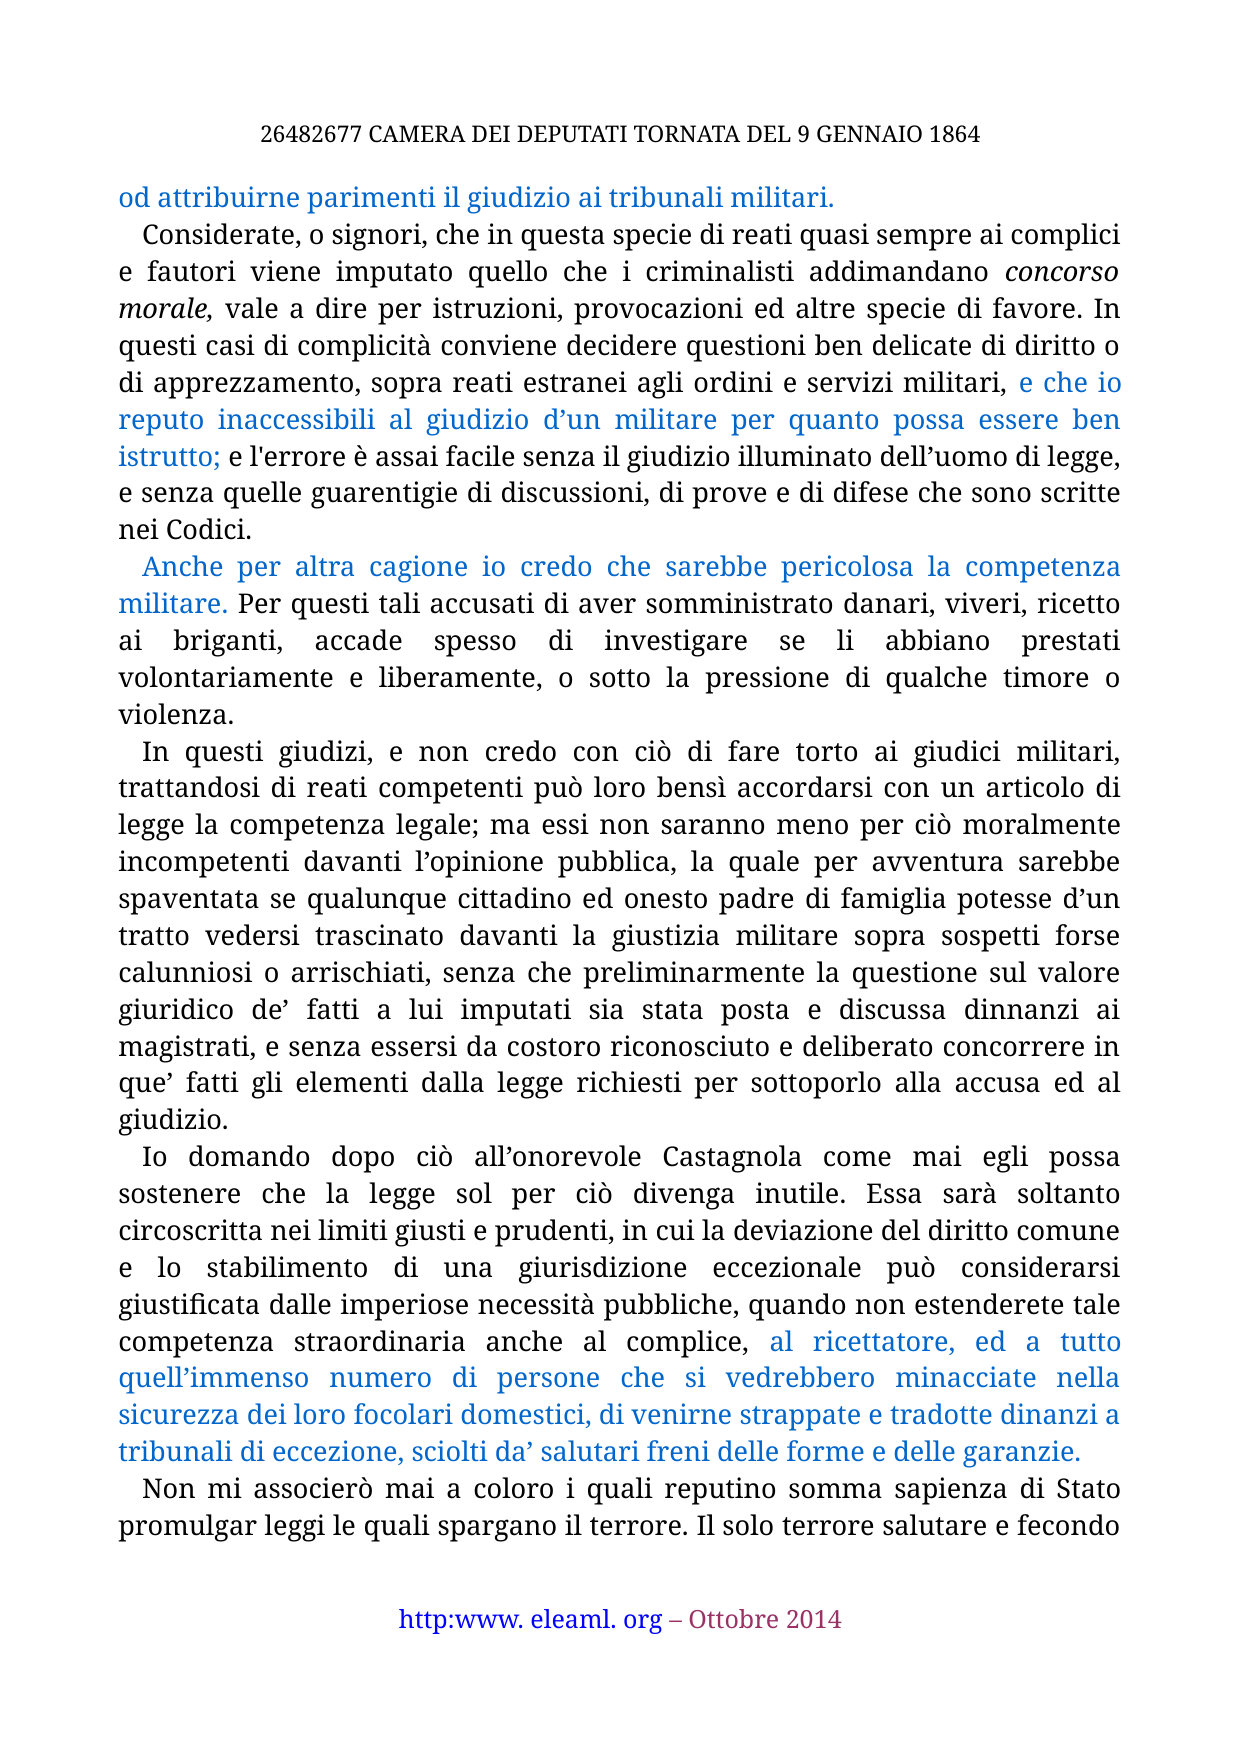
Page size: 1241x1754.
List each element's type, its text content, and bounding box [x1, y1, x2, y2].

text Io domando dopo ciò all’onorevole Castagnola come mai egli possa sostenere che la legge sol per ciò divenga inutile. Essa sarà soltanto circoscritta nei limiti giusti e prudenti, in cui la deviazione del diritto comune e lo stabilimento di una giurisdizione eccezionale può considerarsi giustificata dalle imperiose necessità pubbliche, quando non estenderete tale competenza straordinaria anche al complice, al ricettatore, ed a tutto quell’immenso numero di persone che si vedrebbero minacciate nella sicurezza dei loro focolari domestici, di venirne strappate e tradotte dinanzi a tribunali di eccezione, sciolti da’ salutari freni delle forme e delle garanzie. [118, 1138, 1122, 1469]
text Anche per altra cagione io credo che sarebbe pericolosa la competenza militare. Per questi tali accusati di aver somministrato danari, viveri, ricetto ai briganti, accade spesso di investigare se li abbiano prestati volontariamente e liberamente, o sotto la pressione di qualche timore o violenza. [118, 548, 1122, 732]
text In questi giudizi, e non credo con ciò di fare torto ai giudici militari, trattandosi di reati competenti può loro bensì accordarsi con un articolo di legge la competenza legale; ma essi non saranno meno per ciò moralmente incompetenti davanti l’opinione pubblica, la quale per avventura sarebbe spaventata se qualunque cittadino ed onesto padre di famiglia potesse d’un tratto vedersi trascinato davanti la giustizia militare sopra sospetti forse calunniosi o arrischiati, senza che preliminarmente la questione sul valore giuridico de’ fatti a lui imputati sia stata posta e discussa dinnanzi ai magistrati, e senza essersi da costoro riconosciuto e deliberato concorrere in que’ fatti gli elementi dalla legge richiesti per sottoporlo alla accusa ed al giudizio. [118, 732, 1122, 1138]
text Considerate, o signori, che in questa specie di reati quasi sempre ai complici e fautori viene imputato quello che i criminalisti addimandano concorso morale, vale a dire per istruzioni, provocazioni ed altre specie di favore. In questi casi di complicità conviene decidere questioni ben delicate di diritto o di apprezzamento, sopra reati estranei agli ordini e servizi militari, e che io reputo inaccessibili al giudizio d’un militare per quanto possa essere ben istrutto; e l'errore è assai facile senza il giudizio illuminato dell’uomo di legge, e senza quelle guarentigie di discussioni, di prove e di difese che sono scritte nei Codici. [118, 216, 1122, 548]
text od attribuirne parimenti il giudizio ai tribunali militari. [118, 179, 1122, 216]
text Non mi associerò mai a coloro i quali reputino somma sapienza di Stato promulgar leggi le quali spargano il terrore. Il solo terrore salutare e fecondo [118, 1469, 1122, 1543]
